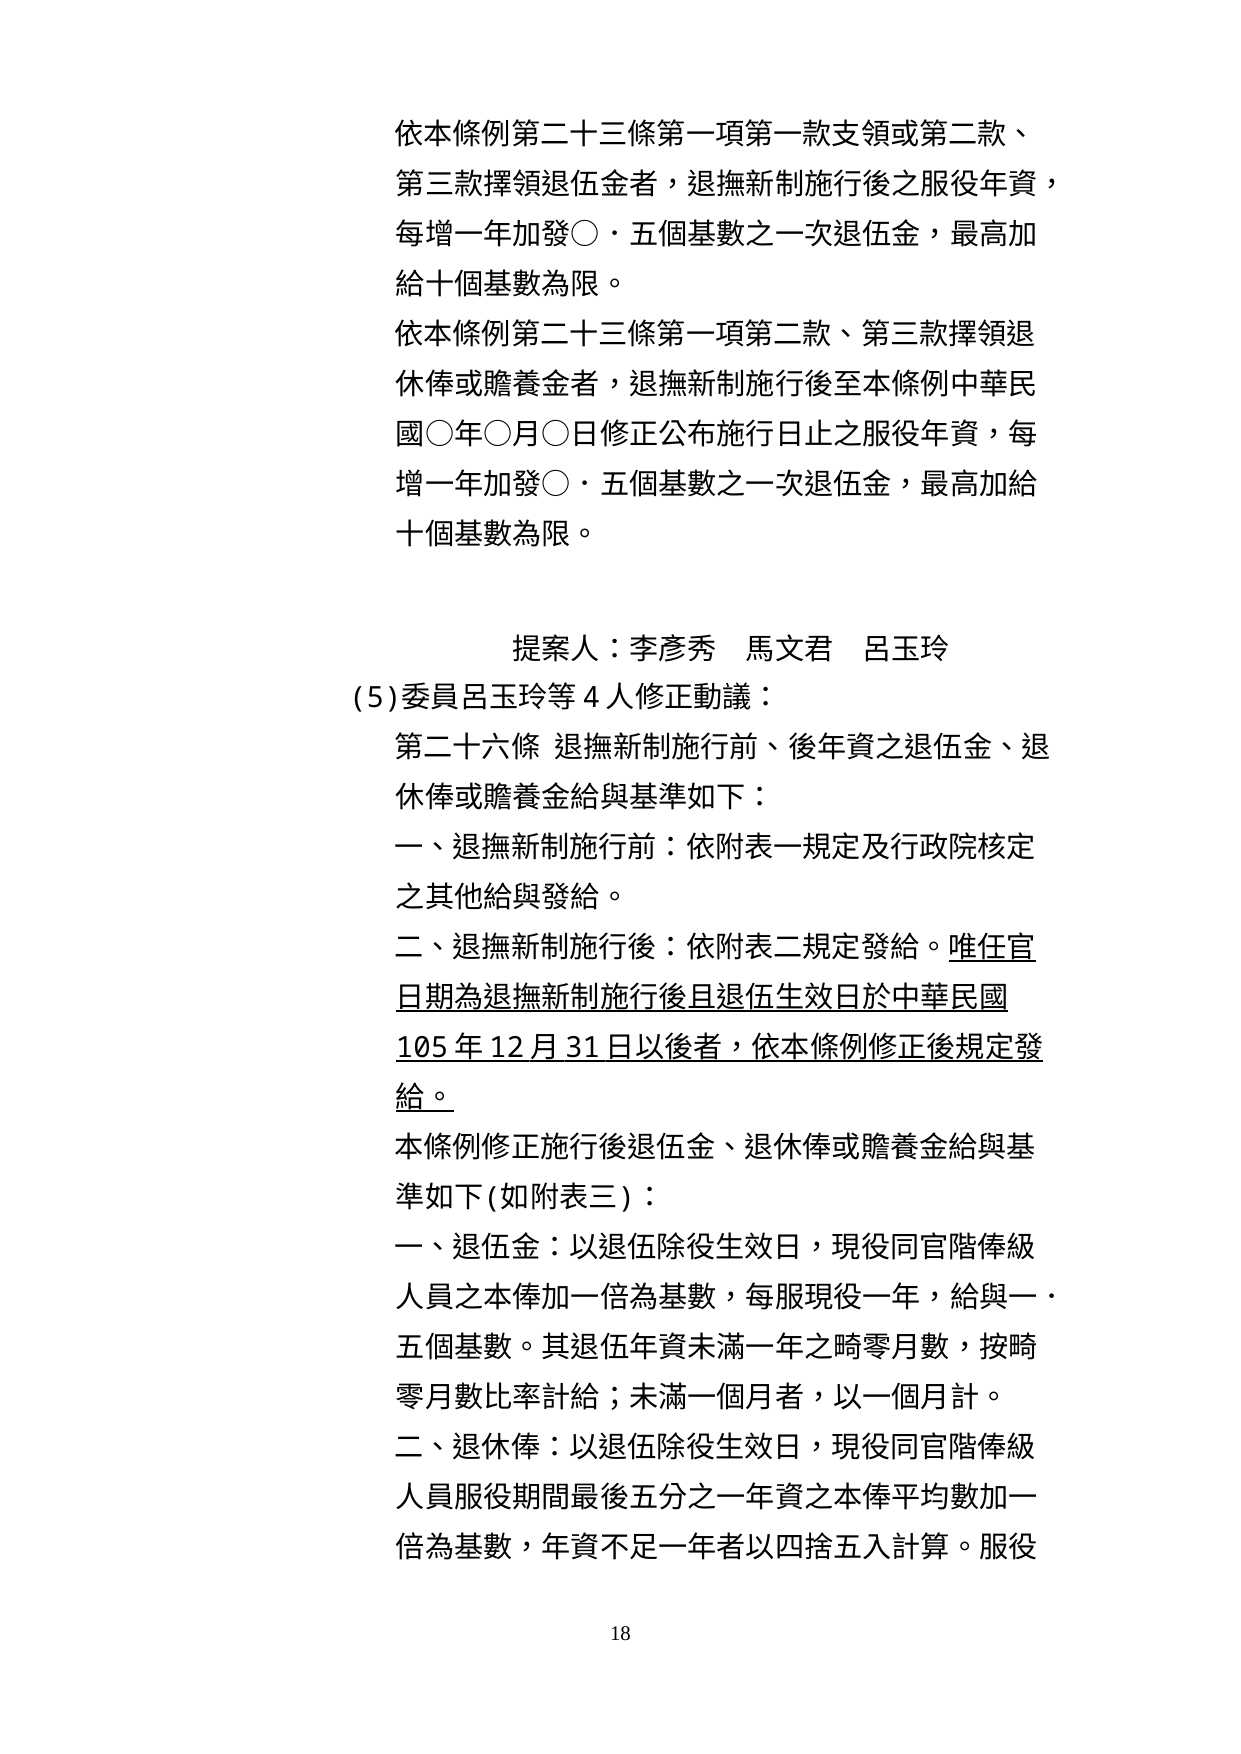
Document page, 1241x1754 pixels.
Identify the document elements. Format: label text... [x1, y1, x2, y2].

text 第二十六條 退撫新制施行前、後年資之退伍金、退休俸或贍養金給與基準如下： [394, 717, 1053, 817]
text 二、退撫新制施行後：依附表二規定發給。唯任官日期為退撫新制施行後且退伍生效日於中華民國105年12月31日以後者，依本條例修正後規定發給。 [394, 917, 1053, 1117]
text 依本條例第二十三條第一項第一款支領或第二款、第三款擇領退伍金者，退撫新制施行後之服役年資，每增一年加發○．五個基數之一次退伍金，最高加給十個基數為限。 [394, 105, 1053, 305]
text 二、退休俸：以退伍除役生效日，現役同官階俸級人員服役期間最後五分之一年資之本俸平均數加一倍為基數，年資不足一年者以四捨五入計算。服役 [394, 1417, 1053, 1567]
text 提案人：李彥秀 馬文君 呂玉玲 [512, 605, 1053, 667]
text 一、退撫新制施行前：依附表一規定及行政院核定之其他給與發給。 [394, 817, 1053, 917]
text 本條例修正施行後退伍金、退休俸或贍養金給與基準如下(如附表三)： [394, 1117, 1053, 1217]
text (5)委員呂玉玲等4人修正動議： [349, 667, 1053, 717]
text 一、退伍金：以退伍除役生效日，現役同官階俸級人員之本俸加一倍為基數，每服現役一年，給與一．五個基數。其退伍年資未滿一年之畸零月數，按畸零月數比率計給；未滿一個月者，以一個月計。 [394, 1217, 1053, 1417]
text 依本條例第二十三條第一項第二款、第三款擇領退休俸或贍養金者，退撫新制施行後至本條例中華民國○年○月○日修正公布施行日止之服役年資，每增一年加發○．五個基數之一次退伍金，最高加給十個基數為限。 [394, 305, 1053, 555]
